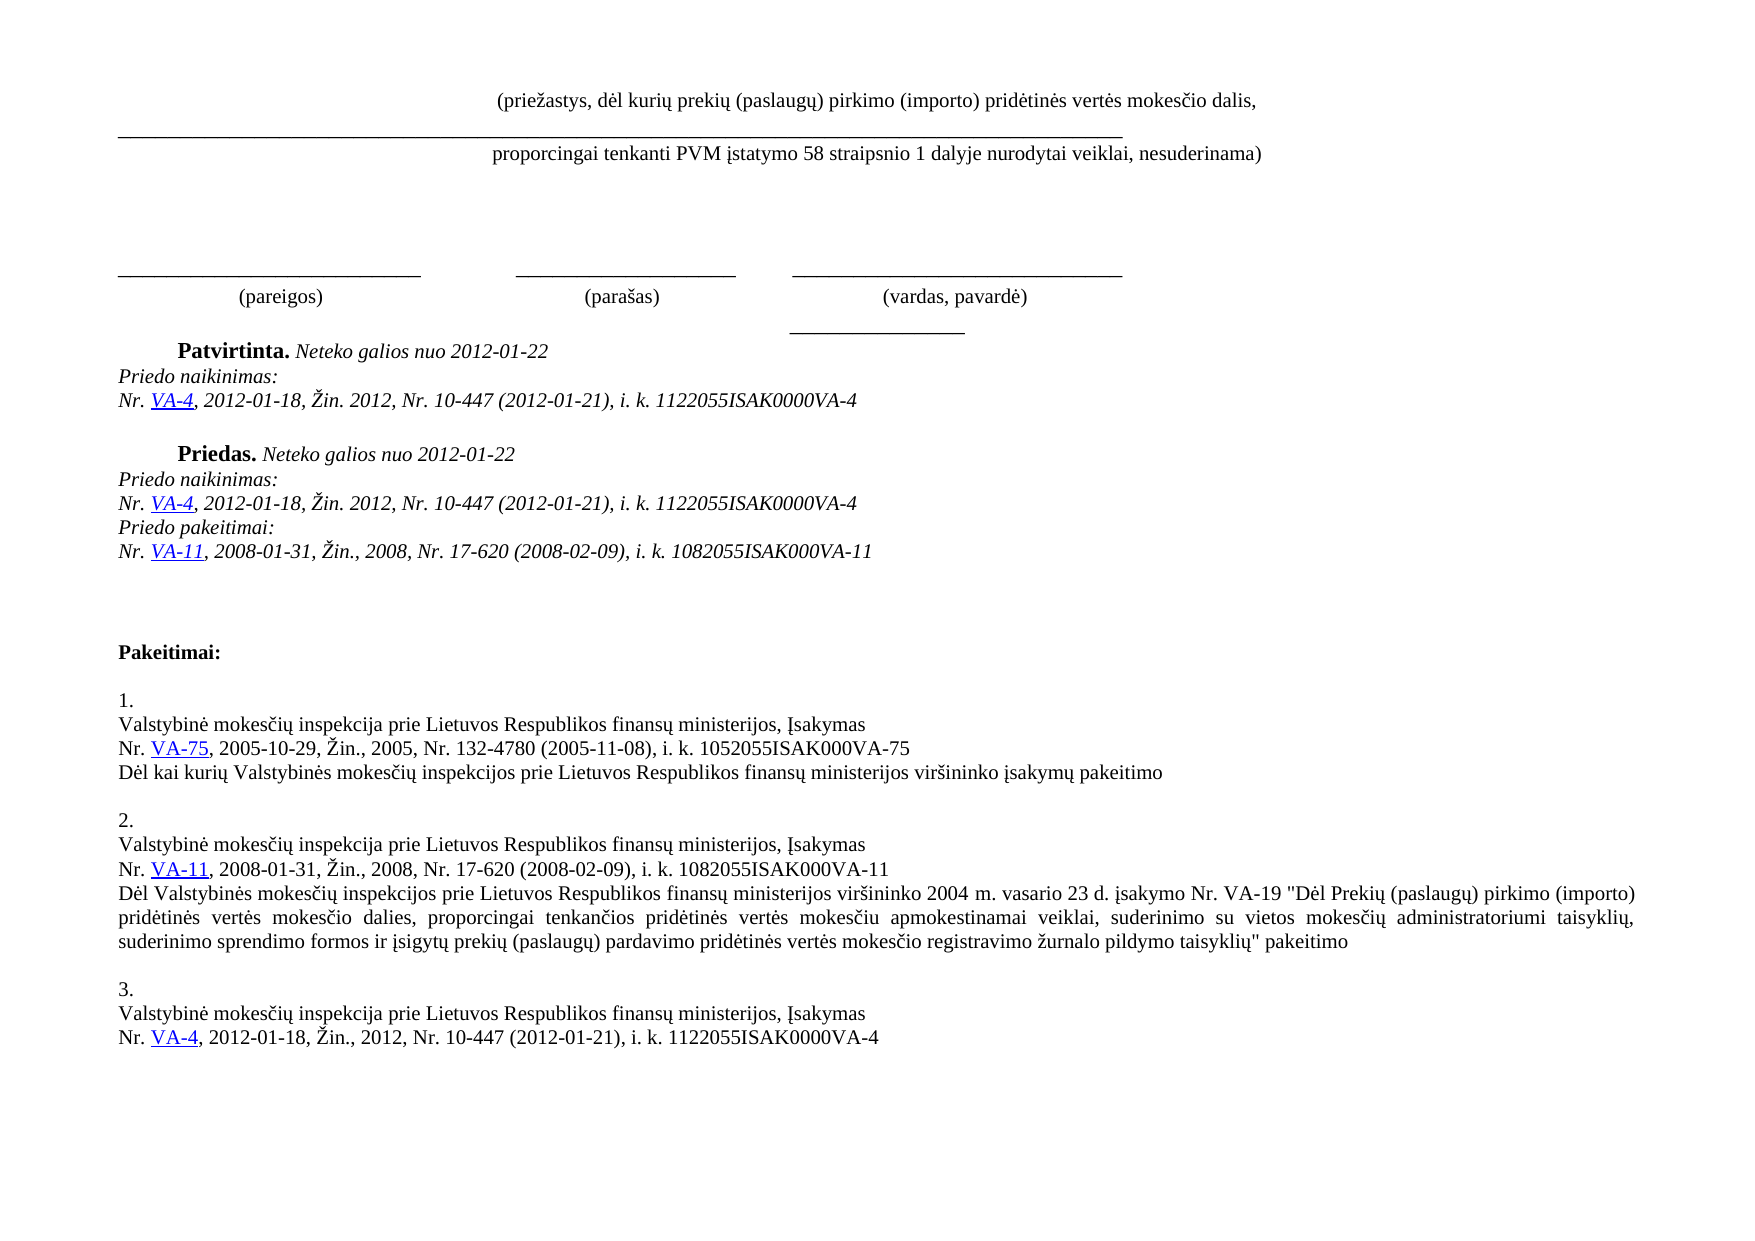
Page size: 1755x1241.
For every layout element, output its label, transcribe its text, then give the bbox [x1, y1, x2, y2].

text Priedo naikinimas: [118, 467, 1636, 491]
text Pakeitimai: [118, 640, 1636, 664]
text Priedo naikinimas: [118, 363, 1636, 388]
text Nr. VA-11, 2008-01-31, Žin., 2008, Nr. 17-620 (2008-02-09), i. k. 1082055ISAK000VA-11 [118, 856, 1636, 881]
text Nr. VA-75, 2005-10-29, Žin., 2005, Nr. 132-4780 (2005-11-08), i. k. 1052055ISAK000VA-75 [118, 736, 1636, 760]
text ______________ [118, 308, 1636, 337]
text Nr. VA-4, 2012-01-18, Žin. 2012, Nr. 10-447 (2012-01-21), i. k. 1122055ISAK0000VA-4 [118, 388, 1636, 412]
text 3. [118, 977, 1636, 1001]
text Nr. VA-4, 2012-01-18, Žin., 2012, Nr. 10-447 (2012-01-21), i. k. 1122055ISAK0000VA-4 [118, 1025, 1636, 1049]
text Valstybinė mokesčių inspekcija prie Lietuvos Respublikos finansų ministerijos, Įsakymas [118, 712, 1636, 736]
text Valstybinė mokesčių inspekcija prie Lietuvos Respublikos finansų ministerijos, Įsakymas [118, 832, 1636, 856]
text Nr. VA-4, 2012-01-18, Žin. 2012, Nr. 10-447 (2012-01-21), i. k. 1122055ISAK0000VA-4 [118, 491, 1636, 515]
text Nr. VA-11, 2008-01-31, Žin., 2008, Nr. 17-620 (2008-02-09), i. k. 1082055ISAK000VA-11 [118, 539, 1636, 563]
text proporcingai tenkanti PVM įstatymo 58 straipsnio 1 dalyje nurodytai veiklai, nesuderinama) [118, 141, 1636, 165]
text Priedas. Neteko galios nuo 2012-01-22 [118, 440, 1636, 467]
text Patvirtinta. Neteko galios nuo 2012-01-22 [118, 337, 1636, 363]
text 1. [118, 688, 1636, 712]
text Priedo pakeitimai: [118, 515, 1636, 539]
text (pareigos) (parašas) (vardas, pavardė) [118, 280, 1636, 308]
text (priežastys, dėl kurių prekių (paslaugų) pirkimo (importo) pridėtinės vertės mokesčio dalis, [118, 88, 1636, 112]
text 2. [118, 808, 1636, 832]
text Dėl Valstybinės mokesčių inspekcijos prie Lietuvos Respublikos finansų ministerijos viršininko 2004 m. vasario 23 d. įsakymo Nr. VA-19 "Dėl Prekių (paslaugų) pirkimo (importo) pridėtinės vertės mokesčio dalies, proporcingai tenkančios pridėtinės vertės mokesčiu apmokestinamai veiklai, suderinimo su vietos mokesčių administratoriumi taisyklių, suderinimo sprendimo formos ir įsigytų prekių (paslaugų) pardavimo pridėtinės vertės mokesčio registravimo žurnalo pildymo taisyklių" pakeitimo [118, 881, 1636, 953]
text Dėl kai kurių Valstybinės mokesčių inspekcijos prie Lietuvos Respublikos finansų ministerijos viršininko įsakymų pakeitimo [118, 760, 1636, 784]
text Valstybinė mokesčių inspekcija prie Lietuvos Respublikos finansų ministerijos, Įsakymas [118, 1001, 1636, 1025]
